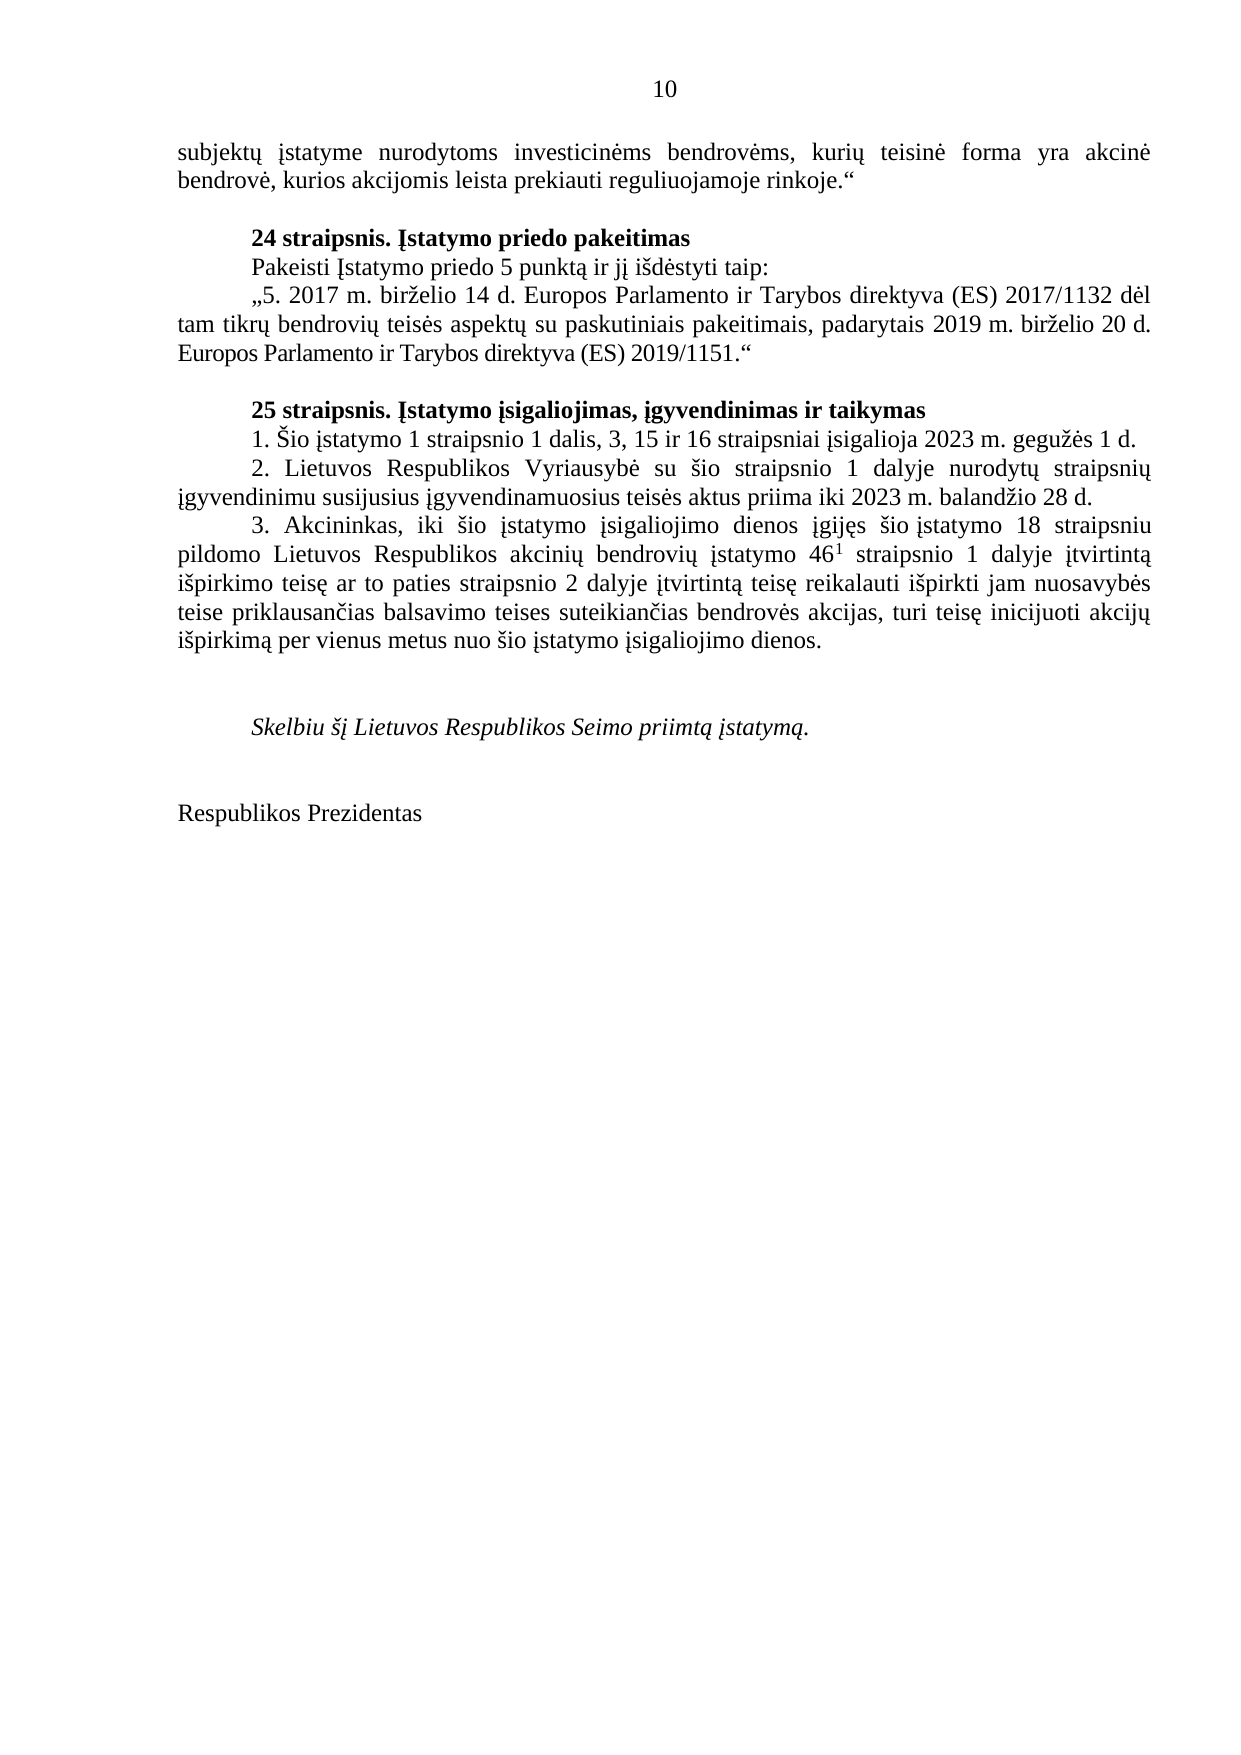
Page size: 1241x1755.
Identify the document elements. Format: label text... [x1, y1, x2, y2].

text 3. Akcininkas, iki šio įstatymo įsigaliojimo dienos įgijęs šio įstatymo 18 straipsniu pildomo Lietuvos Respublikos akcinių bendrovių įstatymo 461 straipsnio 1 dalyje įtvirtintą išpirkimo teisę ar to paties straipsnio 2 dalyje įtvirtintą teisę reikalauti išpirkti jam nuosavybės teise priklausančias balsavimo teises suteikiančias bendrovės akcijas, turi teisę inicijuoti akcijų išpirkimą per vienus metus nuo šio įstatymo įsigaliojimo dienos. [177, 510, 1152, 654]
text 24 straipsnis. Įstatymo priedo pakeitimas [191, 223, 1152, 252]
text 25 straipsnis. Įstatymo įsigaliojimas, įgyvendinimas ir taikymas [177, 395, 1152, 424]
text Skelbiu šį Lietuvos Respublikos Seimo priimtą įstatymą. [177, 712, 1152, 740]
text Respublikos Prezidentas [177, 798, 1152, 827]
text 2. Lietuvos Respublikos Vyriausybė su šio straipsnio 1 dalyje nurodytų straipsnių įgyvendinimu susijusius įgyvendinamuosius teisės aktus priima iki 2023 m. balandžio 28 d. [177, 453, 1152, 510]
text subjektų įstatyme nurodytoms investicinėms bendrovėms, kurių teisinė forma yra akcinė bendrovė, kurios akcijomis leista prekiauti reguliuojamoje rinkoje.“ [177, 137, 1152, 194]
text Pakeisti Įstatymo priedo 5 punktą ir jį išdėstyti taip: [177, 252, 1152, 280]
text 1. Šio įstatymo 1 straipsnio 1 dalis, 3, 15 ir 16 straipsniai įsigalioja 2023 m. gegužės 1 d. [177, 424, 1152, 453]
text „5. 2017 m. birželio 14 d. Europos Parlamento ir Tarybos direktyva (ES) 2017/1132 dėl tam tikrų bendrovių teisės aspektų su paskutiniais pakeitimais, padarytais 2019 m. birželio 20 d. Europos Parlamento ir Tarybos direktyva (ES) 2019/1151.“ [177, 280, 1152, 367]
